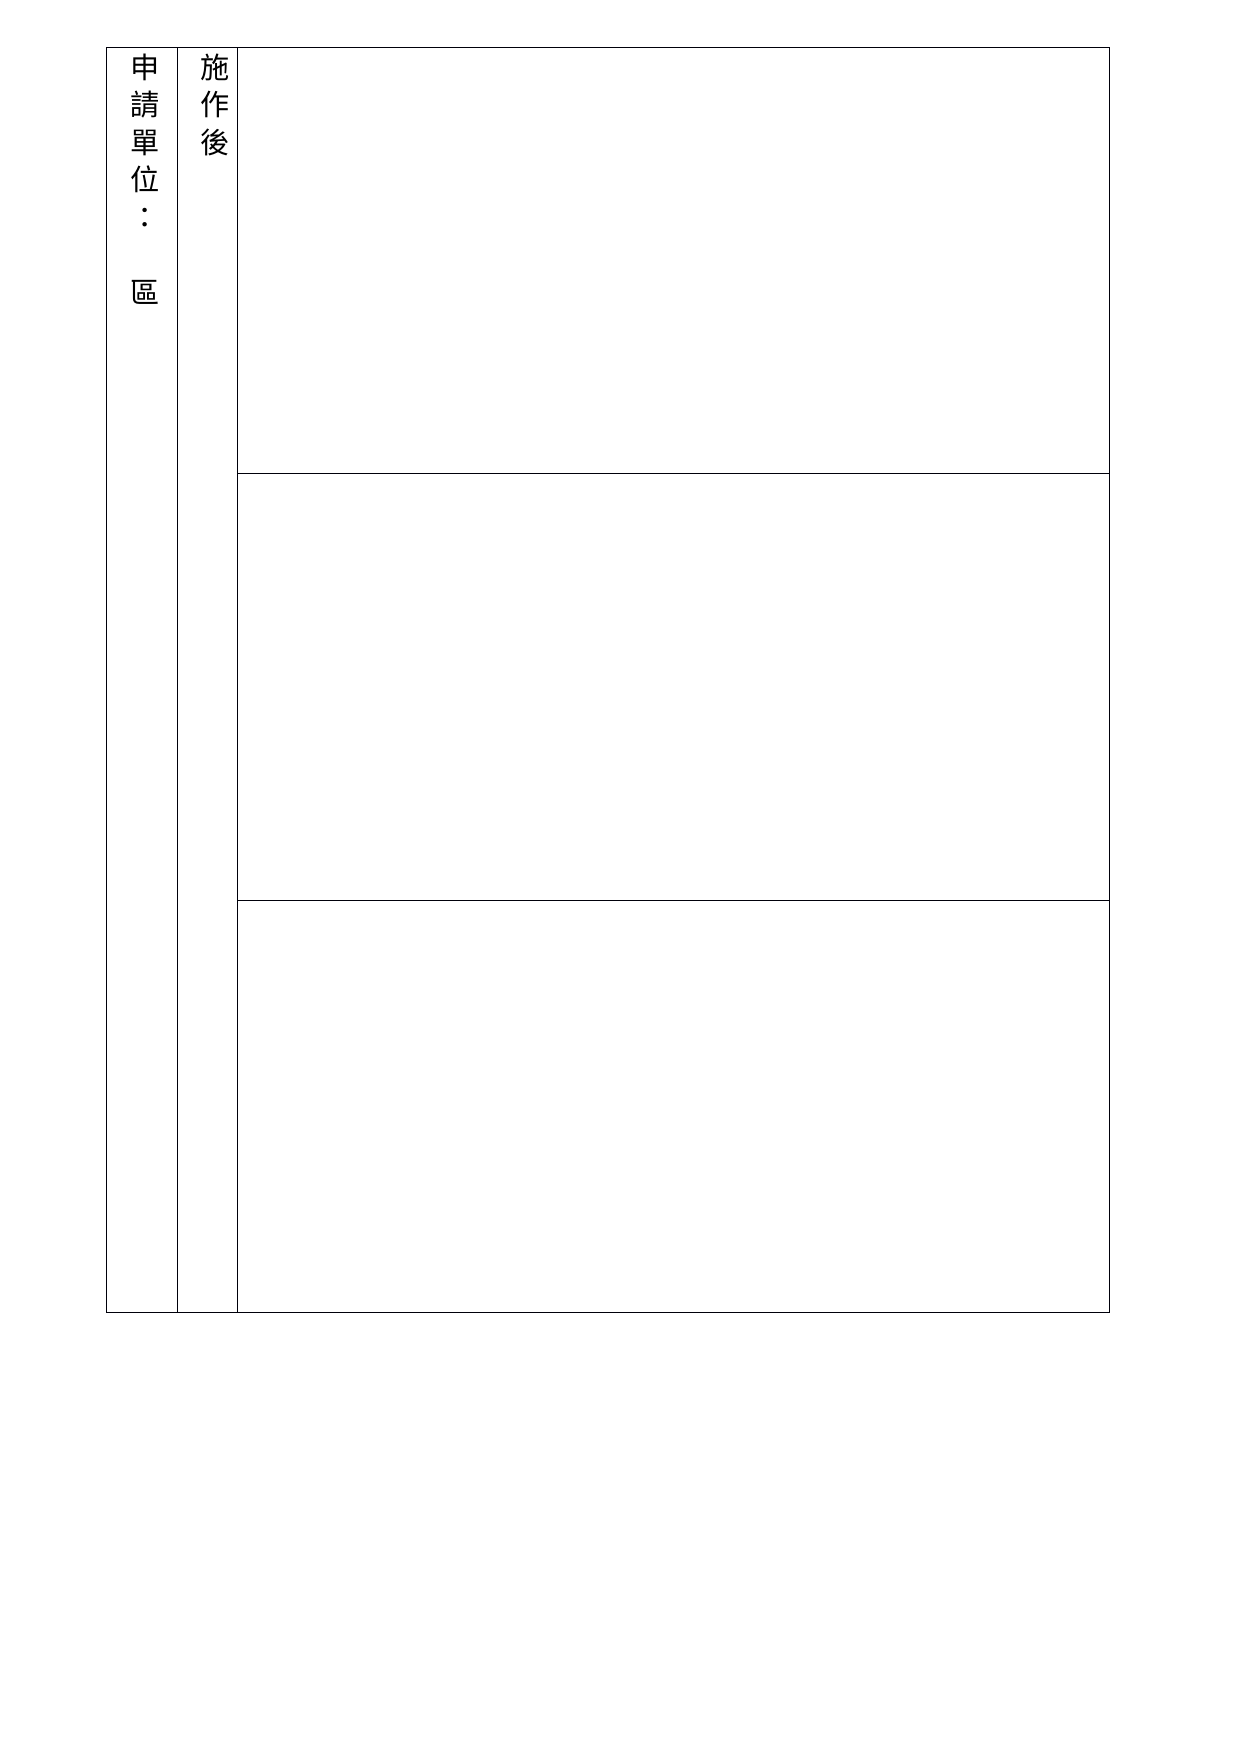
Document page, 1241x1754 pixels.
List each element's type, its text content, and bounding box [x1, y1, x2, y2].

table_header 施作後 [178, 48, 237, 1312]
table_cell [238, 901, 1109, 1312]
table_cell [238, 474, 1109, 900]
table_header [238, 48, 1109, 473]
table_header 申請單位： 區 [107, 48, 177, 1312]
